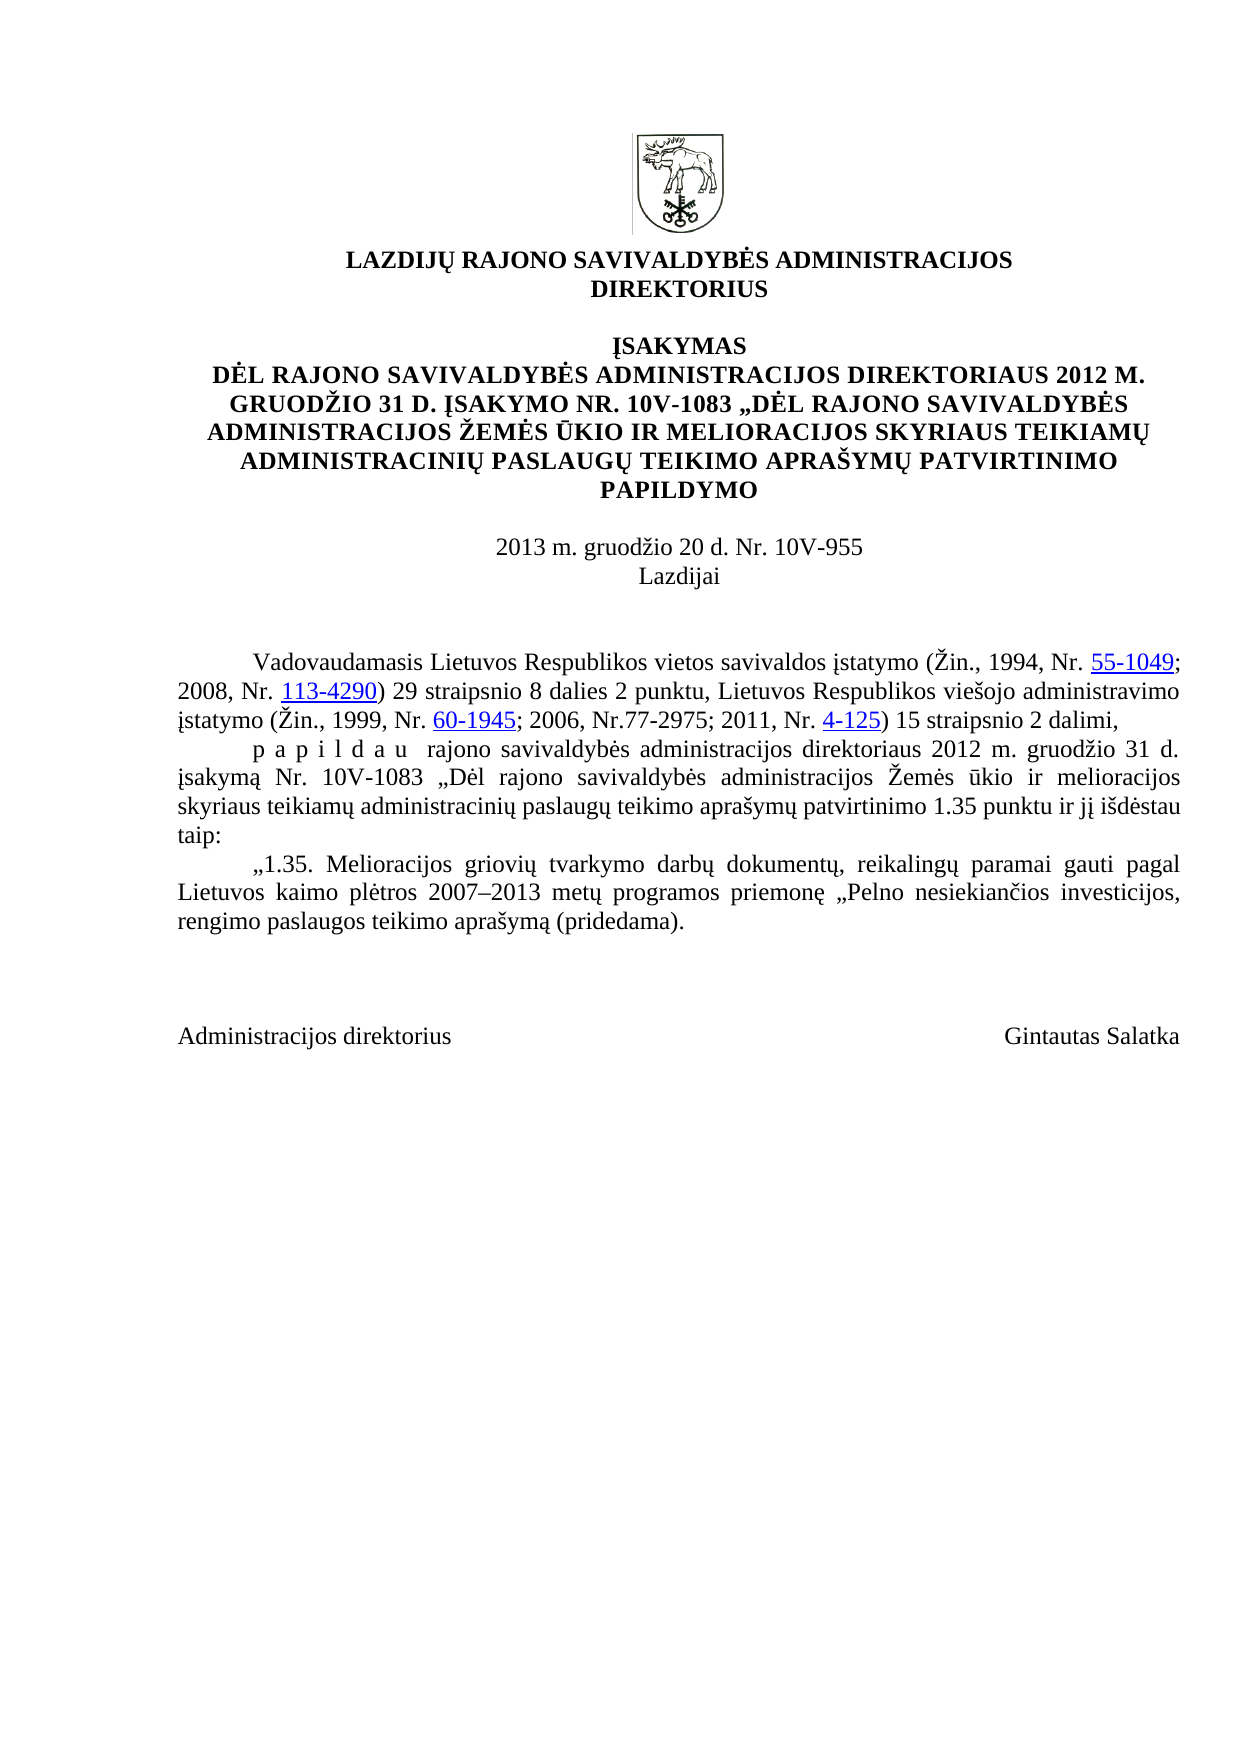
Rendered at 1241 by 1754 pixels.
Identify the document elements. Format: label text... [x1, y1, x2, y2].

text DIREKTORIUS [177, 274, 1181, 302]
text Vadovaudamasis Lietuvos Respublikos vietos savivaldos įstatymo (Žin., 1994, Nr. 55-1049; 2008, Nr. 113-4290) 29 straipsnio 8 dalies 2 punktu, Lietuvos Respublikos viešojo administravimo įstatymo (Žin., 1999, Nr. 60-1945; 2006, Nr.77-2975; 2011, Nr. 4-125) 15 straipsnio 2 dalimi, [177, 647, 1181, 734]
text Lazdijai [177, 561, 1181, 590]
text LAZDIJŲ RAJONO SAVIVALDYBĖS ADMINISTRACIJOS [177, 245, 1181, 274]
text „1.35. Melioracijos griovių tvarkymo darbų dokumentų, reikalingų paramai gauti pagal Lietuvos kaimo plėtros 2007–2013 metų programos priemonę „Pelno nesiekiančios investicijos, rengimo paslaugos teikimo aprašymą (pridedama). [177, 849, 1181, 935]
text p a p i l d a u rajono savivaldybės administracijos direktoriaus 2012 m. gruodžio 31 d. įsakymą Nr. 10V-1083 „Dėl rajono savivaldybės administracijos Žemės ūkio ir melioracijos skyriaus teikiamų administracinių paslaugų teikimo aprašymų patvirtinimo 1.35 punktu ir jį išdėstau taip: [177, 734, 1181, 849]
text 2013 m. gruodžio 20 d. Nr. 10V-955 [177, 532, 1181, 561]
text Administracijos direktorius Gintautas Salatka [177, 1021, 1181, 1050]
text ĮSAKYMAS [177, 331, 1181, 360]
text DĖL RAJONO SAVIVALDYBĖS ADMINISTRACIJOS DIREKTORIAUS 2012 M. GRUODŽIO 31 D. ĮSAKYMO NR. 10V-1083 „DĖL RAJONO SAVIVALDYBĖS ADMINISTRACIJOS ŽEMĖS ŪKIO IR MELIORACIJOS SKYRIAUS TEIKIAMŲ ADMINISTRACINIŲ PASLAUGŲ TEIKIMO APRAŠYMŲ PATVIRTINIMO PAPILDYMO [177, 360, 1181, 504]
